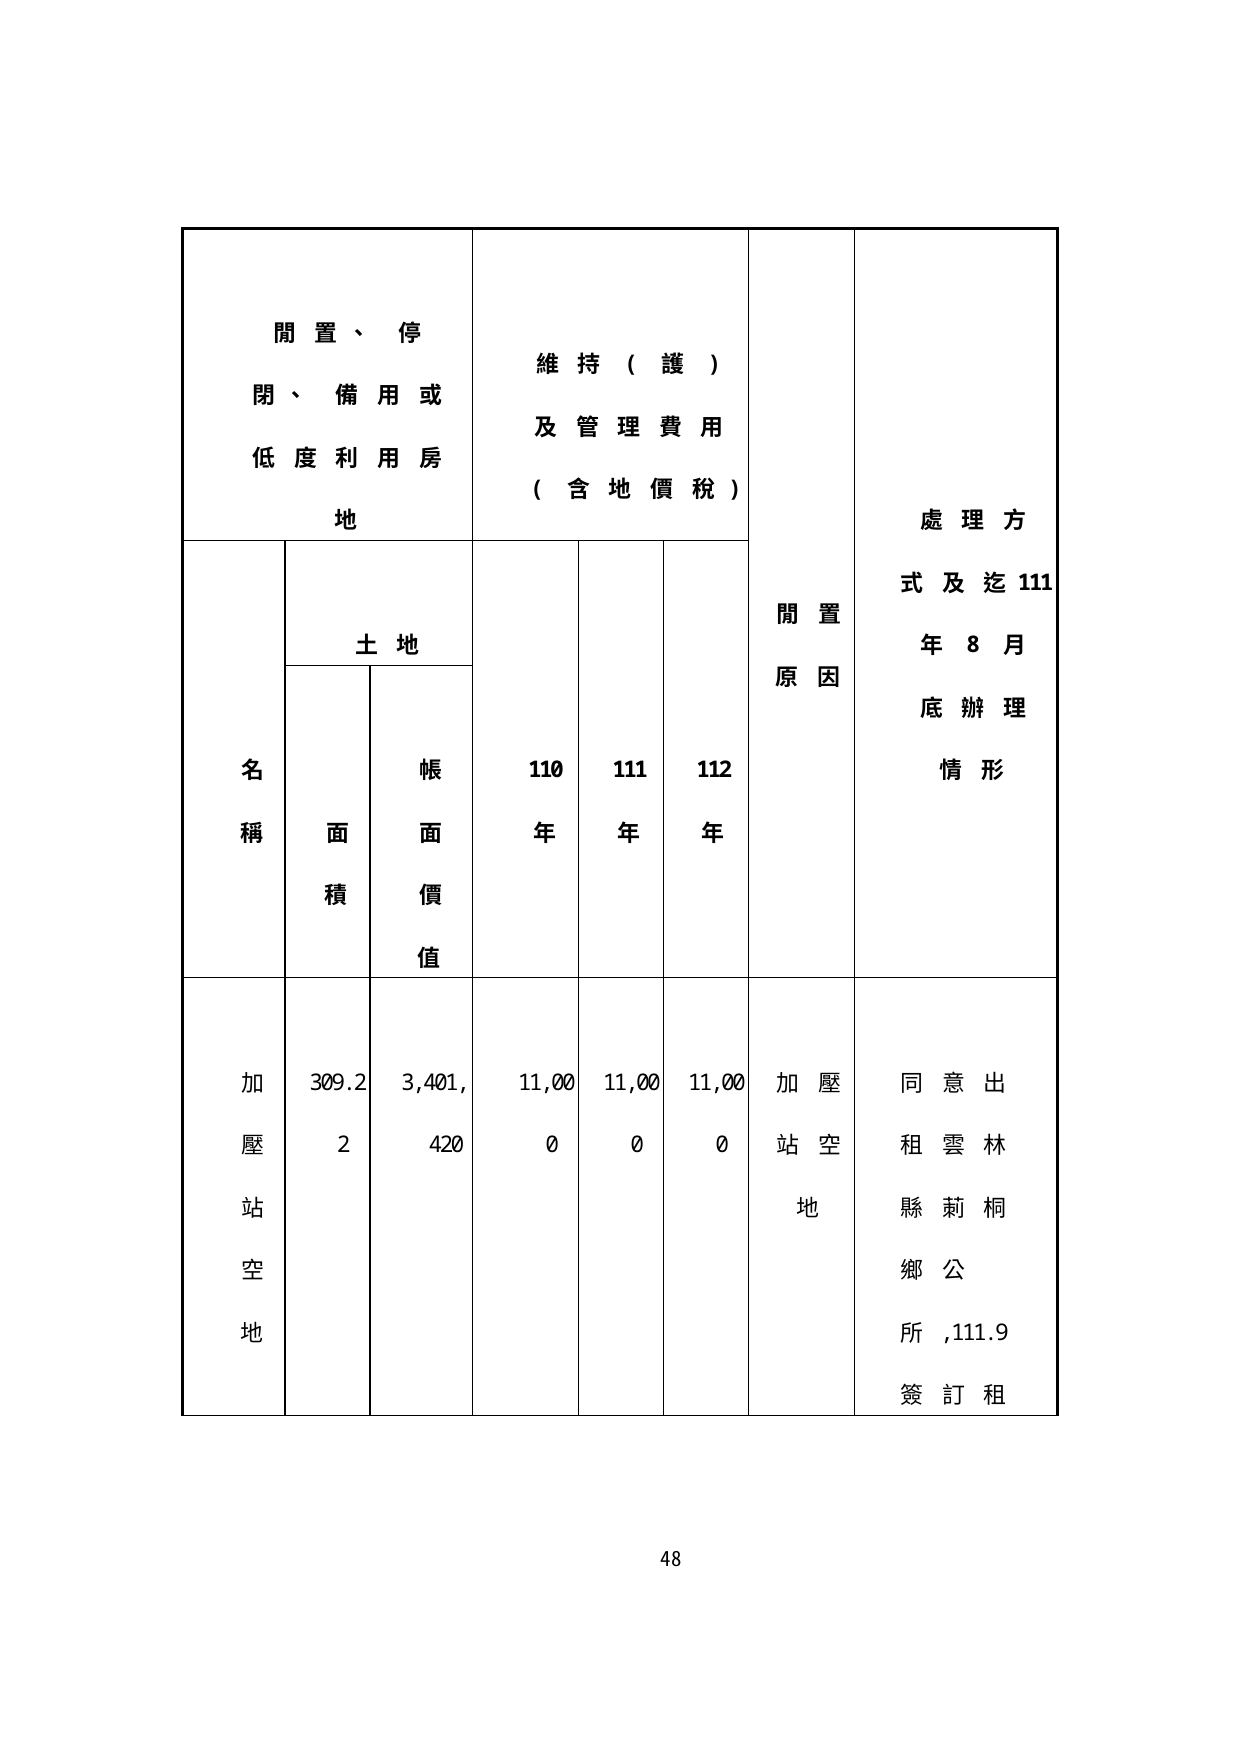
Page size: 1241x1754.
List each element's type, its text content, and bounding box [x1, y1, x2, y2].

table_cell 11,000 [664, 978, 748, 1415]
table_cell 加壓站空地 [184, 978, 284, 1415]
table_cell 名稱 [184, 541, 284, 977]
table_cell 同意出租雲林縣莿桐鄉公所,111.9簽訂租 [855, 978, 1056, 1415]
table_cell 110年 [473, 541, 578, 977]
table_cell 面積 [286, 666, 369, 977]
table_header 維持(護)及管理費用(含地價稅) [473, 230, 748, 540]
table_cell 11,000 [473, 978, 578, 1415]
table_header 處理方式及迄111年8月底辦理情形 [855, 230, 1056, 977]
table_header 閒置原因 [749, 230, 854, 977]
table_header 閒置、停閉、備用或低度利用房地 [184, 230, 472, 540]
table_cell 111年 [579, 541, 663, 977]
table_cell 加壓站空地 [749, 978, 854, 1415]
table_cell 309.22 [286, 978, 369, 1415]
table_cell 帳面價值 [371, 666, 472, 977]
table_cell 3,401,420 [371, 978, 472, 1415]
table_cell 土地 [286, 541, 472, 665]
table_cell 112年 [664, 541, 748, 977]
table_cell 11,000 [579, 978, 663, 1415]
